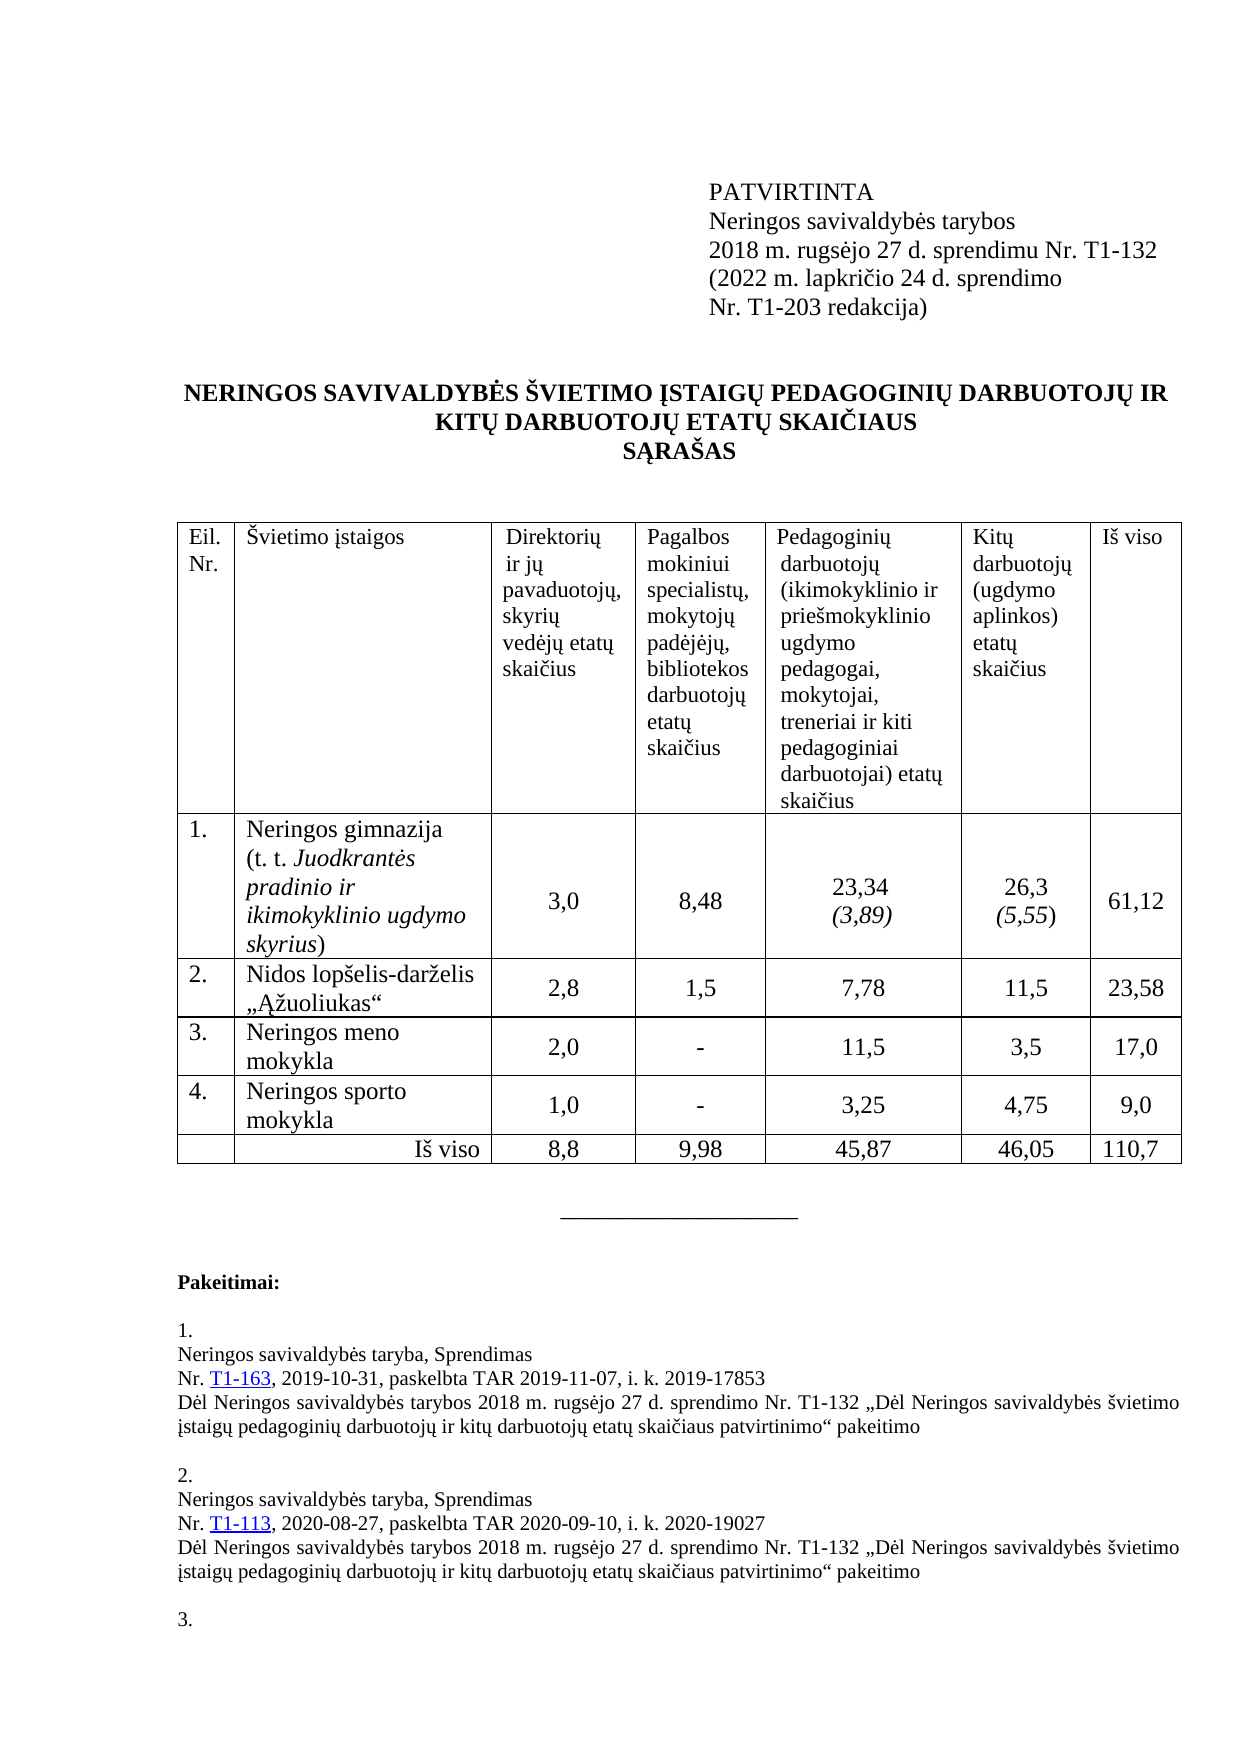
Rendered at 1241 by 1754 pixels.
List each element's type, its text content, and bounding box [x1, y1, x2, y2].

table_cell - [636, 1018, 765, 1075]
table_cell 1,0 [492, 1076, 635, 1133]
table_cell 3. [178, 1018, 234, 1075]
text NERINGOS SAVIVALDYBĖS ŠVIETIMO ĮSTAIGŲ PEDAGOGINIŲ DARBUOTOJŲ IR [177, 378, 1181, 407]
table_cell 11,5 [766, 1018, 961, 1075]
table_cell 8,8 [492, 1135, 635, 1163]
table_cell 1,5 [636, 959, 765, 1016]
text PATVIRTINTA [458, 177, 1181, 206]
text ___________________ [177, 1193, 1181, 1222]
text SĄRAŠAS [177, 436, 1181, 465]
text Neringos savivaldybės tarybos [458, 206, 1181, 235]
table_cell 2. [178, 959, 234, 1016]
table_cell 26,3 (5,55) [962, 814, 1090, 958]
table_cell 8,48 [636, 814, 765, 958]
text (2022 m. lapkričio 24 d. sprendimo [458, 263, 1240, 292]
text Nr. T1-203 redakcija) [458, 292, 1240, 321]
table_cell 2,0 [492, 1018, 635, 1075]
table_header Švietimo įstaigos [235, 523, 491, 813]
text Neringos savivaldybės taryba, Sprendimas [177, 1342, 1181, 1366]
table_cell 23,58 [1091, 959, 1181, 1016]
table_cell 7,78 [766, 959, 961, 1016]
text Pakeitimai: [177, 1270, 1181, 1294]
text Nr. T1-113, 2020-08-27, paskelbta TAR 2020-09-10, i. k. 2020-19027 [177, 1511, 1181, 1535]
table_cell 4. [178, 1076, 234, 1133]
text 2. [177, 1462, 1181, 1487]
table_cell Neringos gimnazija (t. t. Juodkrantės pradinio ir ikimokyklinio ugdymo skyrius) [235, 814, 491, 958]
table_cell 9,98 [636, 1135, 765, 1163]
table_header Eil. Nr. [178, 523, 234, 813]
table_cell Neringos sporto mokykla [235, 1076, 491, 1133]
table_cell - [636, 1076, 765, 1133]
text 2018 m. rugsėjo 27 d. sprendimu Nr. T1-132 [458, 235, 1181, 263]
table_cell [178, 1135, 234, 1163]
text Dėl Neringos savivaldybės tarybos 2018 m. rugsėjo 27 d. sprendimo Nr. T1-132 „Dėl Neringos savivaldybės švietimo įstaigų pedagoginių darbuotojų ir kitų darbuotojų etatų skaičiaus patvirtinimo“ pakeitimo [177, 1390, 1181, 1438]
table_cell 45,87 [766, 1135, 961, 1163]
table_cell Neringos meno mokykla [235, 1018, 491, 1075]
table_cell 3,25 [766, 1076, 961, 1133]
table_cell 3,0 [492, 814, 635, 958]
table_header Pagalbos mokiniui specialistų, mokytojų padėjėjų, bibliotekos darbuotojų etatų skaičius [636, 523, 765, 813]
text Nr. T1-163, 2019-10-31, paskelbta TAR 2019-11-07, i. k. 2019-17853 [177, 1366, 1181, 1390]
table_header Kitų darbuotojų (ugdymo aplinkos) etatų skaičius [962, 523, 1090, 813]
text 3. [177, 1607, 1181, 1631]
table_cell Iš viso [235, 1135, 491, 1163]
table_header Pedagoginių darbuotojų (ikimokyklinio ir priešmokyklinio ugdymo pedagogai, mokytojai, treneriai ir kiti pedagoginiai darbuotojai) etatų skaičius [766, 523, 961, 813]
table_cell 23,34 (3,89) [766, 814, 961, 958]
text KITŲ DARBUOTOJŲ ETATŲ SKAIČIAUS [177, 407, 1181, 436]
table_cell 4,75 [962, 1076, 1090, 1133]
table_header Direktorių ir jų pavaduotojų, skyrių vedėjų etatų skaičius [492, 523, 635, 813]
table_cell 11,5 [962, 959, 1090, 1016]
table_cell 46,05 [962, 1135, 1090, 1163]
table_cell Nidos lopšelis-darželis „Ąžuoliukas“ [235, 959, 491, 1016]
table_cell 110,7 [1091, 1135, 1181, 1163]
table_cell 3,5 [962, 1018, 1090, 1075]
table_cell 17,0 [1091, 1018, 1181, 1075]
table_cell 9,0 [1091, 1076, 1181, 1133]
table_header Iš viso [1091, 523, 1181, 813]
text Dėl Neringos savivaldybės tarybos 2018 m. rugsėjo 27 d. sprendimo Nr. T1-132 „Dėl Neringos savivaldybės švietimo įstaigų pedagoginių darbuotojų ir kitų darbuotojų etatų skaičiaus patvirtinimo“ pakeitimo [177, 1535, 1181, 1583]
text 1. [177, 1318, 1181, 1342]
text Neringos savivaldybės taryba, Sprendimas [177, 1487, 1181, 1511]
table_cell 61,12 [1091, 814, 1181, 958]
table_cell 2,8 [492, 959, 635, 1016]
table_cell 1. [178, 814, 234, 958]
